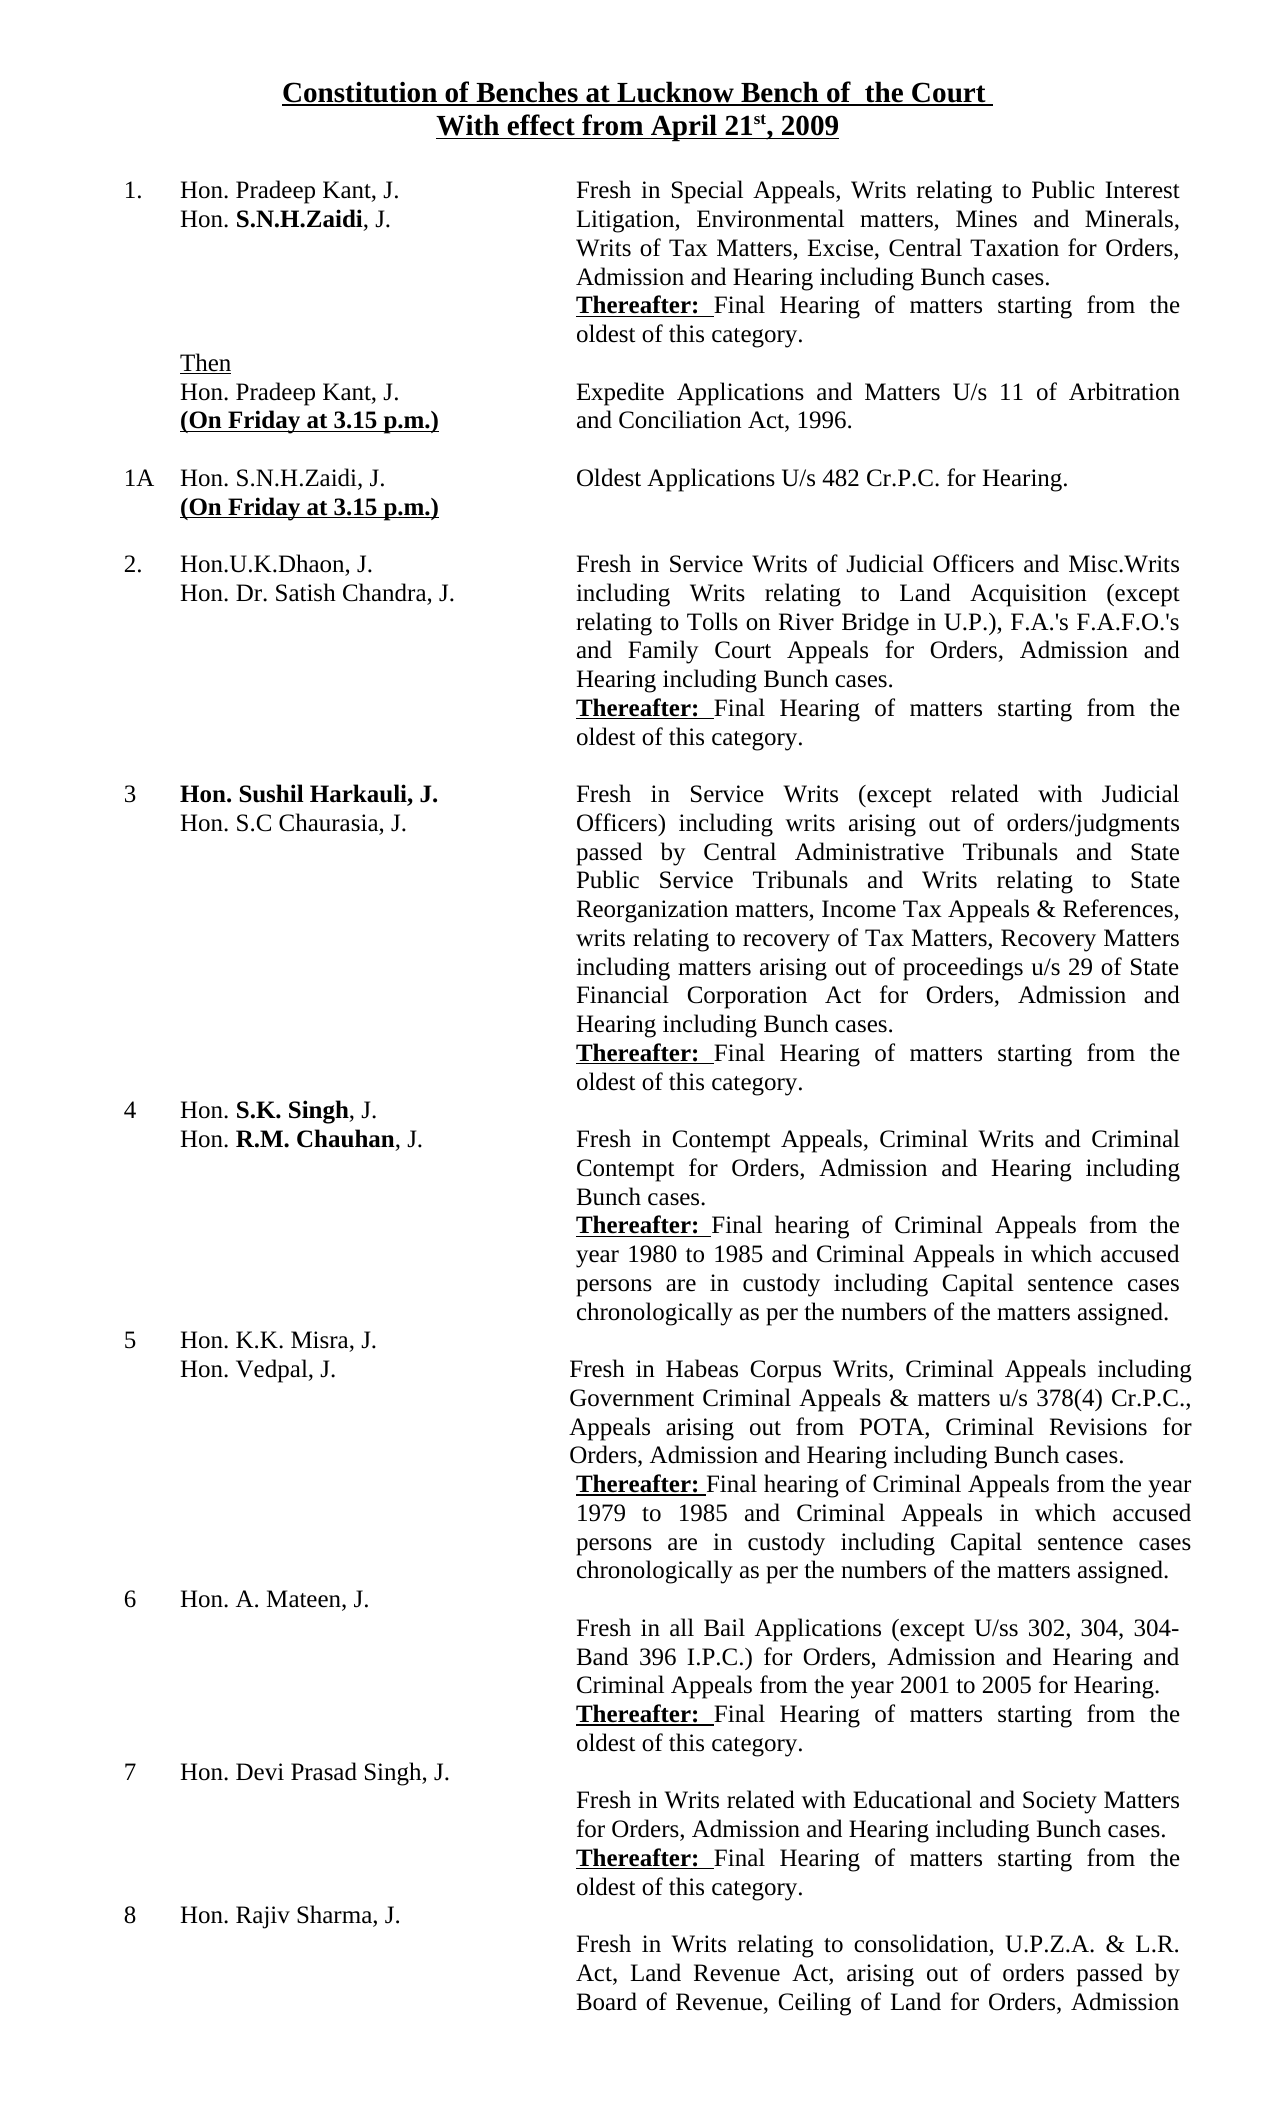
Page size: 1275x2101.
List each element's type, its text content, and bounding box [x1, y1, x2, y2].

table_header Fresh in Special Appeals, Writs relating to Public Interest Litigation, Environmental matters, Mines and Minerals, Writs of Tax Matters, Excise, Central Taxation for Orders, Admission and Hearing including Bunch cases. Thereafter: Final Hearing of matters starting from the oldest of this category. Expedite Applications and Matters U/s 11 of Arbitration and Conciliation Act, 1996. Oldest Applications U/s 482 Cr.P.C. for Hearing. Fresh in Service Writs of Judicial Officers and Misc.Writs including Writs relating to Land Acquisition (except relating to Tolls on River Bridge in U.P.), F.A.'s F.A.F.O.'s and Family Court Appeals for Orders, Admission and Hearing including Bunch cases. Thereafter: Final Hearing of matters starting from the oldest of this category. Fresh in Service Writs (except related with Judicial Officers) including writs arising out of orders/judgments passed by Central Administrative Tribunals and State Public Service Tribunals and Writs relating to State Reorganization matters, Income Tax Appeals & References, writs relating to recovery of Tax Matters, Recovery Matters including matters arising out of proceedings u/s 29 of State Financial Corporation Act for Orders, Admission and Hearing including Bunch cases. Thereafter: Final Hearing of matters starting from the oldest of this category. Fresh in Contempt Appeals, Criminal Writs and Criminal Contempt for Orders, Admission and Hearing including Bunch cases. Thereafter: Final hearing of Criminal Appeals from the year 1980 to 1985 and Criminal Appeals in which accused persons are in custody including Capital sentence cases chronologically as per the numbers of the matters assigned. Fresh in Habeas Corpus Writs, Criminal Appeals including Government Criminal Appeals & matters u/s 378(4) Cr.P.C., Appeals arising out from POTA, Criminal Revisions for Orders, Admission and Hearing including Bunch cases. Thereafter: Final hearing of Criminal Appeals from the year 1979 to 1985 and Criminal Appeals in which accused persons are in custody including Capital sentence cases chronologically as per the numbers of the matters assigned. Fresh in all Bail Applications (except U/ss 302, 304, 304-Band 396 I.P.C.) for Orders, Admission and Hearing and Criminal Appeals from the year 2001 to 2005 for Hearing. Thereafter: Final Hearing of matters starting from the oldest of this category. Fresh in Writs related with Educational and Society Matters for Orders, Admission and Hearing including Bunch cases. Thereafter: Final Hearing of matters starting from the oldest of this category. Fresh in Writs relating to consolidation, U.P.Z.A. & L.R. Act, Land Revenue Act, arising out of orders passed by Board of Revenue, Ceiling of Land for Orders, Admission [565, 176, 1192, 2016]
subtitle With effect from April 21st, 2009 [187, 108, 1087, 142]
subtitle Constitution of Benches at Lucknow Bench of the Court [187, 75, 1087, 108]
table_header 1. 1A 2. 3 4 5 6 7 8 [113, 176, 169, 2016]
table_header Hon. Pradeep Kant, J. Hon. S.N.H.Zaidi, J. Then Hon. Pradeep Kant, J. (On Friday at 3.15 p.m.) Hon. S.N.H.Zaidi, J. (On Friday at 3.15 p.m.) Hon.U.K.Dhaon, J. Hon. Dr. Satish Chandra, J. Hon. Sushil Harkauli, J. Hon. S.C Chaurasia, J. Hon. S.K. Singh, J. Hon. R.M. Chauhan, J. Hon. K.K. Misra, J. Hon. Vedpal, J. Hon. A. Mateen, J. Hon. Devi Prasad Singh, J. Hon. Rajiv Sharma, J. [169, 176, 564, 2016]
